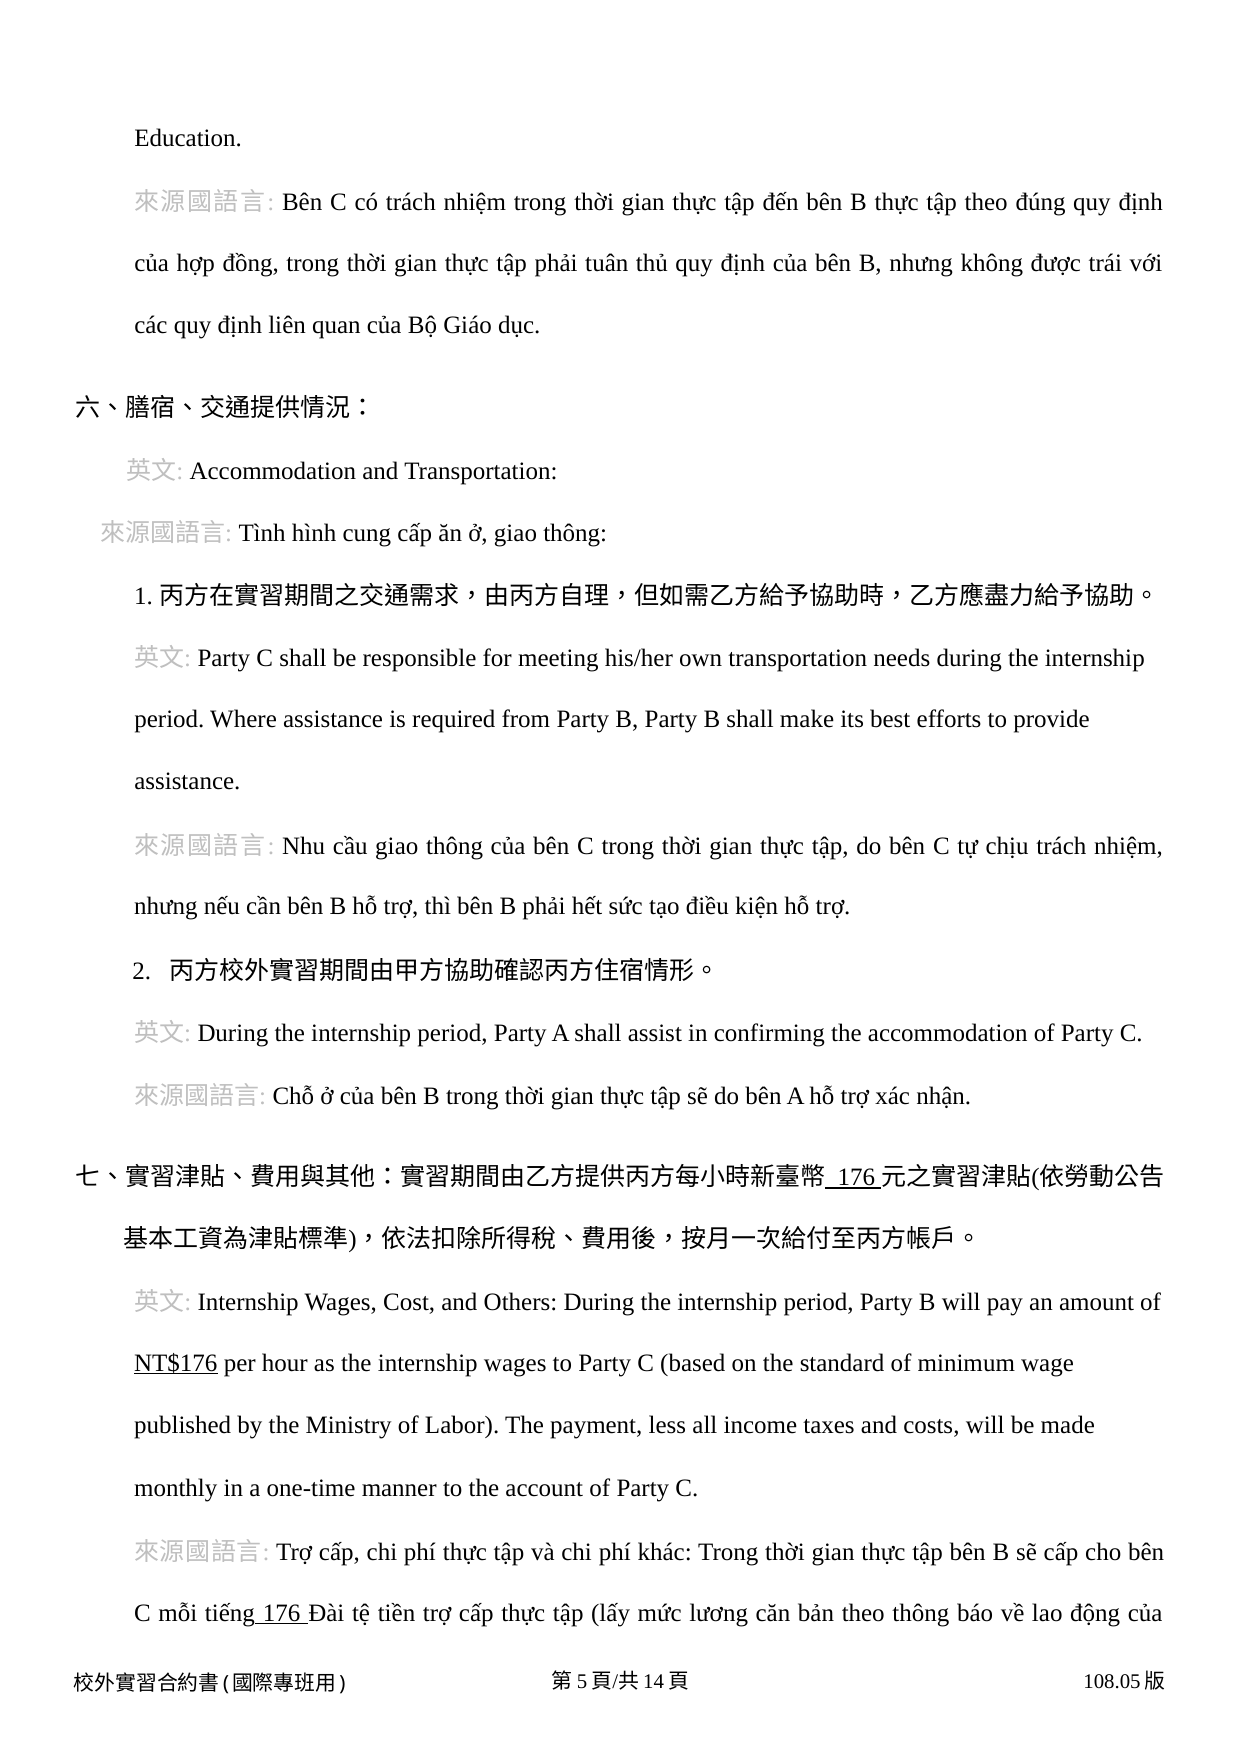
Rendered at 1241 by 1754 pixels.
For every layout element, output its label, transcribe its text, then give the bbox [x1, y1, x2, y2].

text 來源國語言: Chỗ ở của bên B trong thời gian thực tập sẽ do bên A hỗ trợ xác nhận. [134, 1052, 1165, 1114]
text Education. [134, 95, 1165, 158]
text 七、實習津貼、費用與其他：實習期間由乙方提供丙方每小時新臺幣 176 元之實習津貼(依勞動公告基本工資為津貼標準)，依法扣除所得稅、費用後，按月一次給付至丙方帳戶。 [75, 1133, 1165, 1258]
text 1. 丙方在實習期間之交通需求，由丙方自理，但如需乙方給予協助時，乙方應盡力給予協助。 [75, 552, 1165, 614]
list 丙方校外實習期間由甲方協助確認丙方住宿情形。 [132, 927, 1165, 989]
text 英文: During the internship period, Party A shall assist in confirming the accommodation of Party C. [134, 989, 1165, 1052]
text 來源國語言: Bên C có trách nhiệm trong thời gian thực tập đến bên B thực tập theo đúng quy định của hợp đồng, trong thời gian thực tập phải tuân thủ quy định của bên B, nhưng không được trái với các quy định liên quan của Bộ Giáo dục. [134, 158, 1165, 345]
text 來源國語言: Nhu cầu giao thông của bên C trong thời gian thực tập, do bên C tự chịu trách nhiệm, nhưng nếu cần bên B hỗ trợ, thì bên B phải hết sức tạo điều kiện hỗ trợ. [134, 802, 1165, 927]
text 英文: Internship Wages, Cost, and Others: During the internship period, Party B will pay an amount of NT$176 per hour as the internship wages to Party C (based on the standard of minimum wage published by the Ministry of Labor). The payment, less all income taxes and costs, will be made monthly in a one-time manner to the account of Party C. [134, 1258, 1165, 1508]
text 六、膳宿、交通提供情況： [75, 364, 1165, 427]
text 來源國語言: Trợ cấp, chi phí thực tập và chi phí khác: Trong thời gian thực tập bên B sẽ cấp cho bên C mỗi tiếng 176 Đài tệ tiền trợ cấp thực tập (lấy mức lương căn bản theo thông báo về lao động của [134, 1508, 1165, 1633]
text 英文: Party C shall be responsible for meeting his/her own transportation needs during the internship period. Where assistance is required from Party B, Party B shall make its best efforts to provide assistance. [134, 614, 1165, 802]
text 英文: Accommodation and Transportation: [75, 427, 1165, 489]
text 來源國語言: Tình hình cung cấp ăn ở, giao thông: [75, 489, 1165, 552]
